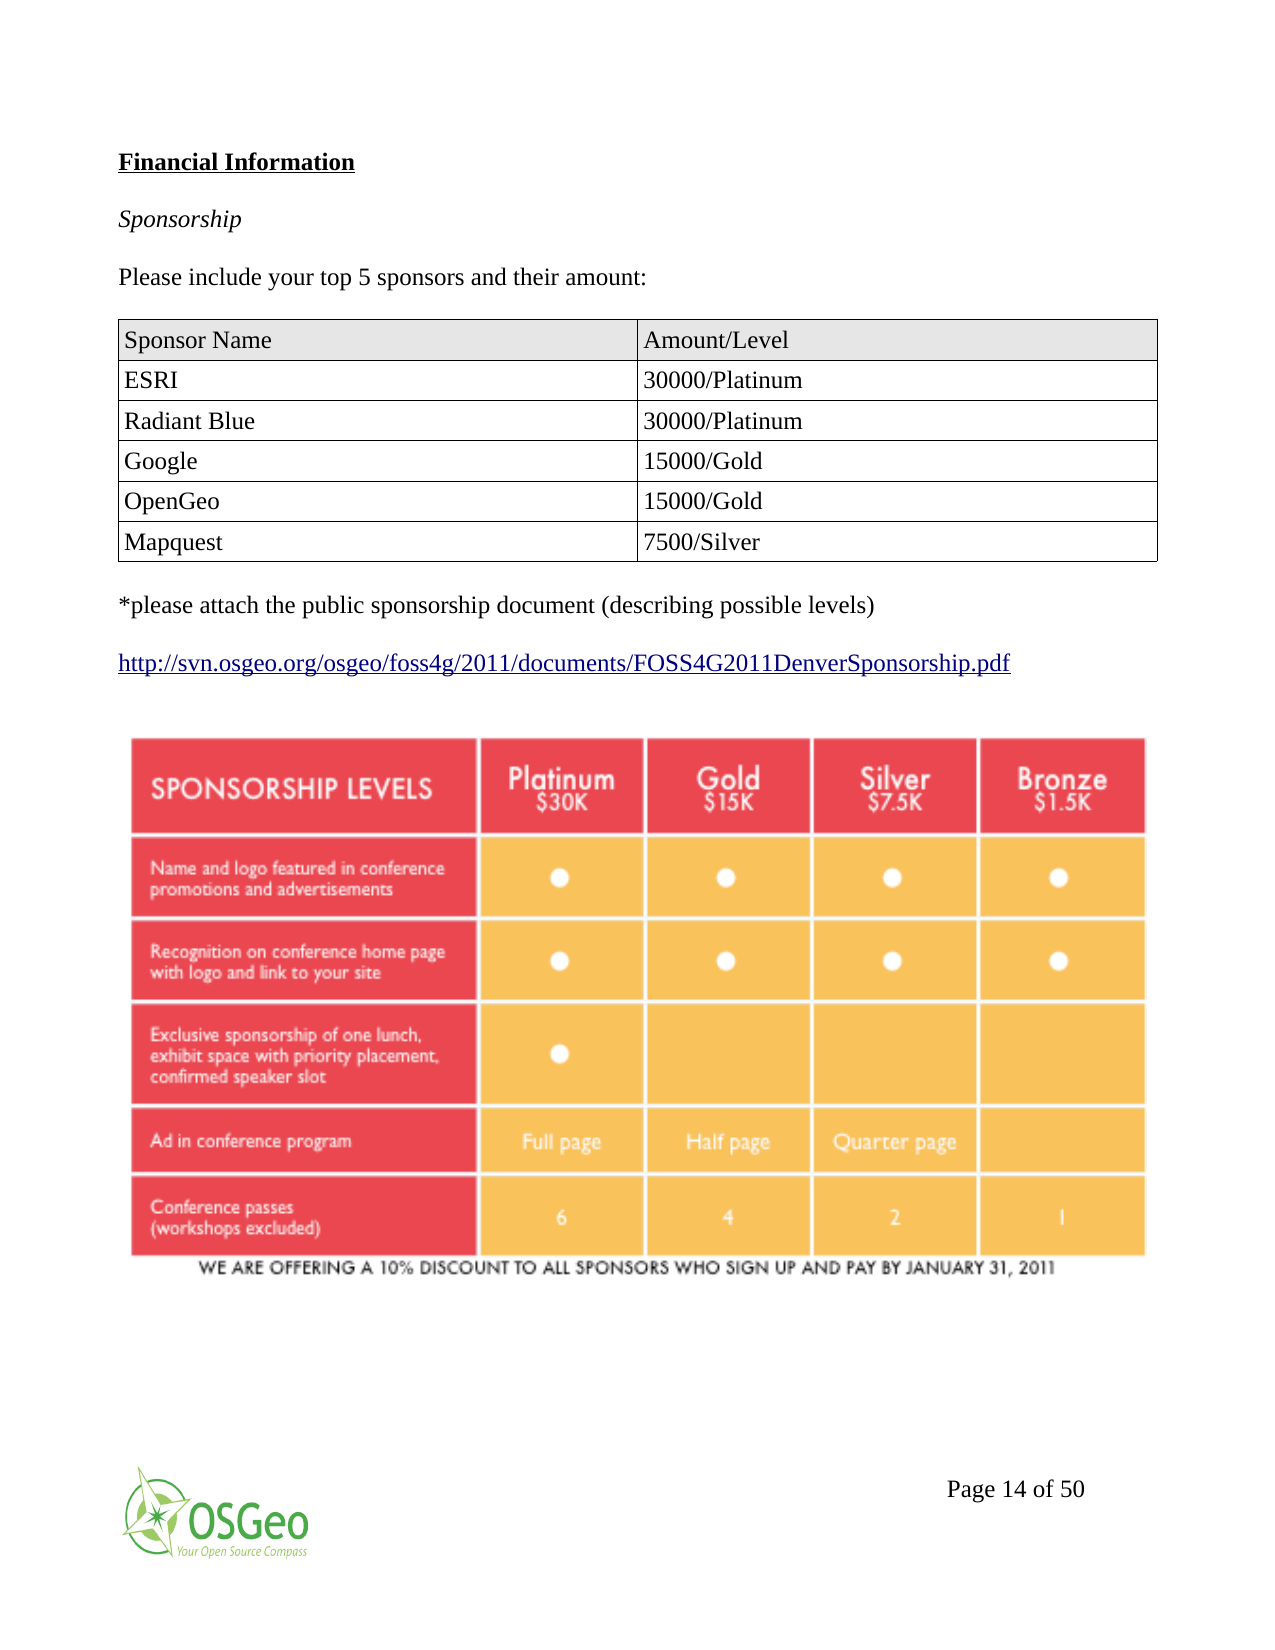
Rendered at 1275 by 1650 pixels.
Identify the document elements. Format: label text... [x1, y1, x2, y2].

table_cell Radiant Blue [119, 401, 637, 440]
table_header Amount/Level [638, 320, 1157, 360]
text Please include your top 5 sponsors and their amount: [118, 262, 1157, 291]
table_cell Google [119, 441, 637, 481]
table_cell 15000/Gold [638, 441, 1157, 481]
table_cell 7500/Silver [638, 522, 1157, 561]
picture [128, 733, 1147, 1284]
table_cell ESRI [119, 361, 637, 400]
table_cell 15000/Gold [638, 482, 1157, 521]
picture [119, 1458, 310, 1566]
table_cell 30000/Platinum [638, 401, 1157, 440]
text *please attach the public sponsorship document (describing possible levels) [118, 590, 1157, 619]
table_cell Mapquest [119, 522, 637, 561]
table_header Sponsor Name [119, 320, 637, 360]
text Sponsorship [118, 204, 1157, 233]
table_cell OpenGeo [119, 482, 637, 521]
text Financial Information [118, 147, 1157, 176]
text http://svn.osgeo.org/osgeo/foss4g/2011/documents/FOSS4G2011DenverSponsorship.pdf [118, 648, 1157, 676]
table_cell 30000/Platinum [638, 361, 1157, 400]
